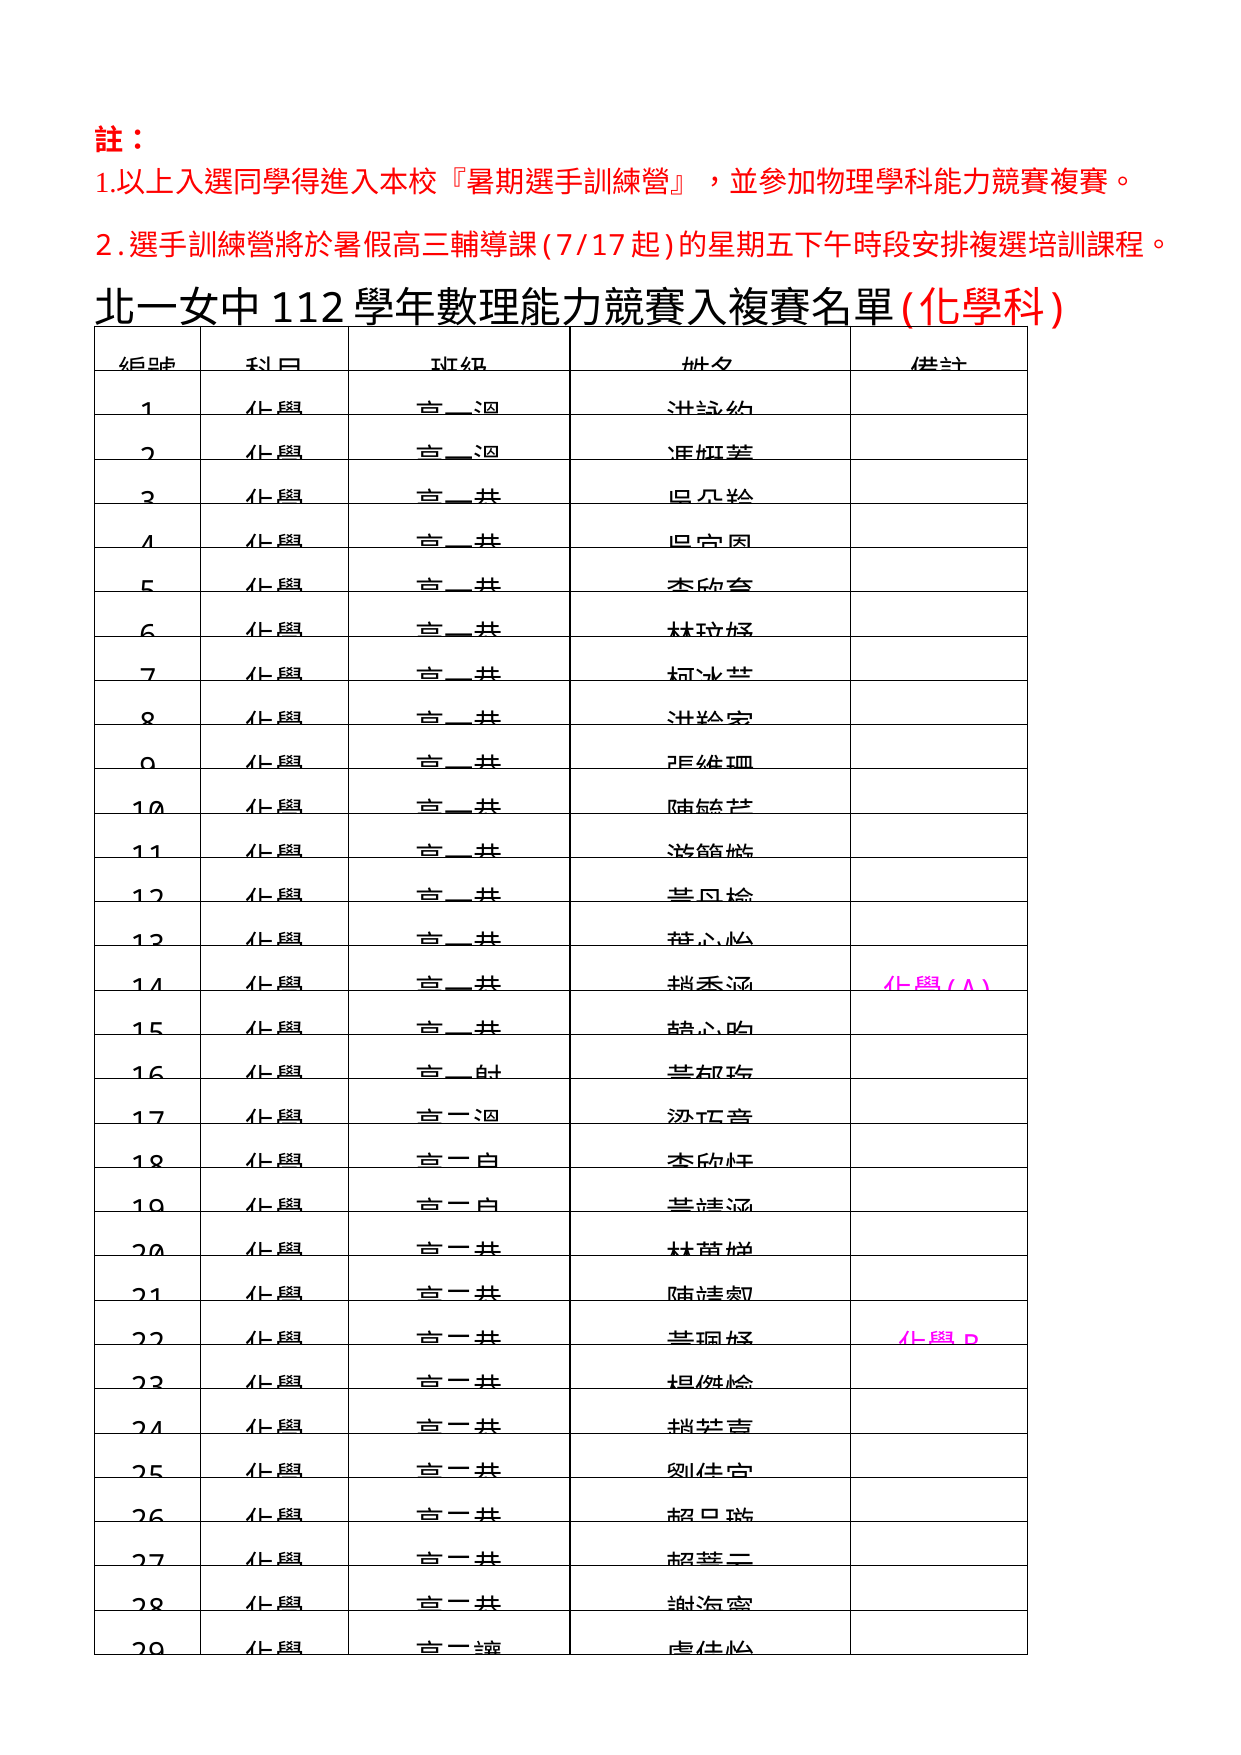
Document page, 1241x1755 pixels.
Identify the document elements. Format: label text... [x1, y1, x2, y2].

table_cell 3 [95, 460, 200, 503]
table_cell 化學 [201, 1611, 348, 1654]
table_cell [851, 1079, 1027, 1122]
table_cell 19 [151, 1201, 160, 1210]
table_cell [851, 1256, 1027, 1299]
table_cell 黃靖涵 [571, 1168, 850, 1211]
table_cell 化學 [201, 592, 348, 636]
table_cell 高二良 [480, 1157, 495, 1161]
table_cell 楊傑愉 [708, 1380, 718, 1388]
table_cell 韓心昀 [736, 1027, 750, 1034]
table_cell 21 [95, 1256, 200, 1299]
table_cell 高二良 [480, 1162, 495, 1166]
table_cell [851, 725, 1027, 768]
table_header 編號 [95, 327, 200, 370]
table_cell 20 [95, 1212, 200, 1255]
table_cell 高一恭 [349, 814, 569, 857]
table_cell 化學 [201, 1212, 348, 1255]
table_cell 黃珮妤 [707, 1333, 719, 1344]
table_cell 化學 [201, 1256, 348, 1299]
table_cell 24 [95, 1389, 200, 1432]
table_cell 梁巧意 [571, 1079, 850, 1122]
table_cell 化學 [201, 858, 348, 901]
table_cell 高一恭 [349, 637, 569, 680]
table_cell 高一溫 [349, 415, 569, 458]
table_cell 梁巧意 [678, 1112, 687, 1122]
table_cell 高一恭 [349, 460, 569, 503]
table_header 姓名 [571, 327, 850, 370]
table_cell [851, 769, 1027, 813]
table_cell 游簢嫙 [738, 850, 747, 857]
text 1.以上入選同學得進入本校『暑期選手訓練營』，並參加物理學科能力競賽複賽。 [94, 158, 1152, 201]
table_cell 15 [95, 991, 200, 1034]
table_cell 化學 [201, 1389, 348, 1432]
table_cell 化學 [201, 725, 348, 768]
table_cell 李欣恬 [732, 1159, 743, 1167]
table_cell 化學 [201, 902, 348, 945]
table_cell [851, 681, 1027, 724]
table_cell 10 [95, 769, 200, 813]
table_cell [851, 1389, 1027, 1432]
table_cell [851, 637, 1027, 680]
table_cell [851, 1434, 1027, 1477]
table_cell 楊傑愉 [571, 1345, 850, 1388]
table_cell 張維珊 [571, 725, 850, 768]
table_cell 高一恭 [349, 681, 569, 724]
table_cell 化學B [851, 1301, 1027, 1344]
table_cell [851, 548, 1027, 591]
table_cell [851, 371, 1027, 414]
table_cell 化學 [201, 1301, 348, 1344]
table_cell 化學 [201, 415, 348, 458]
table_cell 18 [152, 1157, 159, 1164]
text 2.選手訓練營將於暑假高三輔導課(7/17起)的星期五下午時段安排複選培訓課程。 [94, 201, 1152, 263]
table_cell 高一恭 [349, 548, 569, 591]
table_cell 8 [95, 681, 200, 724]
table_cell 趙季涵 [700, 984, 719, 990]
table_cell 化學 [201, 637, 348, 680]
table_cell 化學 [201, 1124, 348, 1167]
table_cell 4 [145, 538, 150, 547]
table_cell 27 [95, 1522, 200, 1565]
table_cell 28 [152, 1600, 159, 1607]
table_cell 化學 [201, 814, 348, 857]
table_cell 黃丹榆 [703, 891, 716, 900]
table_cell 洪羚家 [571, 681, 850, 724]
table_cell 柯冰芸 [571, 637, 850, 680]
table_cell 高二恭 [349, 1434, 569, 1477]
table_cell 高一恭 [349, 504, 569, 547]
table_cell [851, 504, 1027, 547]
table_cell 吳宜恩 [740, 537, 748, 547]
table_cell 22 [95, 1301, 200, 1344]
table_cell 化學 [201, 504, 348, 547]
table_cell [851, 1478, 1027, 1521]
table_cell [851, 1522, 1027, 1565]
table_cell 劉佳宜 [571, 1434, 850, 1477]
table_cell 化學 [201, 1168, 348, 1211]
table_cell 吳宜恩 [571, 504, 850, 547]
table_cell 17 [95, 1079, 200, 1122]
table_cell 化學 [201, 371, 348, 414]
table_cell 9 [95, 725, 200, 768]
table_cell 化學 [201, 1566, 348, 1609]
table_cell 25 [95, 1434, 200, 1477]
table_cell 吳宜恩 [732, 537, 739, 547]
table_cell 28 [95, 1566, 200, 1609]
table_cell [851, 1566, 1027, 1609]
table_cell 林玟妤 [571, 592, 850, 636]
table_cell 高一恭 [349, 725, 569, 768]
table_cell 趙季涵 [571, 946, 850, 990]
table_cell 馮姸蓁 [571, 415, 850, 458]
table_cell 化學 [201, 460, 348, 503]
table_cell 謝海寧 [571, 1566, 850, 1609]
table_cell 賴品璇 [571, 1478, 850, 1521]
table_cell 化學 [201, 1478, 348, 1521]
table_cell 黃丹榆 [571, 858, 850, 901]
table_cell 1 [95, 371, 200, 414]
table_cell 葉心怡 [571, 902, 850, 945]
table_cell 盧佳怡 [571, 1611, 850, 1654]
table_cell 高一恭 [349, 592, 569, 636]
text 註： [94, 96, 1152, 158]
table_cell 化學 [201, 769, 348, 813]
table_header 備註 [851, 327, 1027, 370]
table_cell [851, 1212, 1027, 1255]
table_cell 高二恭 [349, 1212, 569, 1255]
table_cell 游簢嫙 [571, 814, 850, 857]
table_cell 26 [95, 1478, 200, 1521]
table_cell [851, 592, 1027, 636]
table_cell 化學(A) [851, 946, 1027, 990]
table_cell 18 [95, 1124, 200, 1167]
table_cell 高二恭 [349, 1389, 569, 1432]
table_header 班級 [349, 327, 569, 370]
table_cell 高二恭 [349, 1566, 569, 1609]
text 北一女中112學年數理能力競賽入複賽名單(化學科) [94, 263, 1152, 326]
table_cell 12 [95, 858, 200, 901]
table_cell [851, 1035, 1027, 1078]
table_cell 20 [151, 1246, 158, 1255]
table_cell 9 [143, 759, 152, 768]
table_cell 高二恭 [349, 1345, 569, 1388]
table_cell 19 [95, 1168, 200, 1211]
table_cell 化學 [201, 1079, 348, 1122]
table_cell 林萬娣 [571, 1212, 850, 1255]
table_cell 高二良 [349, 1168, 569, 1211]
table_cell 化學 [201, 946, 348, 990]
table_cell 高二恭 [349, 1478, 569, 1521]
table_cell [851, 858, 1027, 901]
table_cell [851, 1168, 1027, 1211]
table_cell [851, 415, 1027, 458]
table_cell 陳毓芹 [571, 769, 850, 813]
table_cell 吳朵羚 [571, 460, 850, 503]
table_cell 高一恭 [349, 991, 569, 1034]
table_cell 黃郁琁 [571, 1035, 850, 1078]
table_cell 11 [95, 814, 200, 857]
table_cell 洪詠約 [571, 371, 850, 414]
table_cell 7 [95, 637, 200, 680]
table_cell [851, 814, 1027, 857]
table_cell 化學 [201, 681, 348, 724]
table_cell 高二恭 [349, 1256, 569, 1299]
table_cell 高一恭 [349, 769, 569, 813]
table_cell 化學 [201, 1345, 348, 1388]
table_cell 高二恭 [349, 1522, 569, 1565]
table_cell 李欣育 [571, 548, 850, 591]
table_cell [851, 902, 1027, 945]
table_cell [851, 460, 1027, 503]
table_cell 黃珮妤 [571, 1301, 850, 1344]
table_cell 10 [151, 803, 158, 813]
table_cell 29 [151, 1644, 160, 1653]
table_cell 化學 [201, 1035, 348, 1078]
table_cell 高二良 [349, 1124, 569, 1167]
table_cell 2 [95, 415, 200, 458]
table_cell 6 [95, 592, 200, 636]
table_cell [851, 1345, 1027, 1388]
table_cell 16 [95, 1035, 200, 1078]
table_cell 高一恭 [349, 946, 569, 990]
table_cell 4 [95, 504, 200, 547]
table_cell [851, 1611, 1027, 1654]
table_header 科目 [282, 360, 297, 365]
table_cell 陳靖叡 [571, 1256, 850, 1299]
table_cell 8 [144, 714, 151, 721]
table_cell 高一恭 [349, 902, 569, 945]
table_cell 高二溫 [349, 1079, 569, 1122]
table_cell 14 [95, 946, 200, 990]
table_cell 化學 [201, 548, 348, 591]
table_cell 13 [95, 902, 200, 945]
table_cell 24 [153, 1424, 158, 1432]
table_cell 韓心昀 [571, 991, 850, 1034]
table_cell 23 [95, 1345, 200, 1388]
table_cell 趙若嘉 [571, 1389, 850, 1432]
table_cell 化學 [201, 1434, 348, 1477]
table_cell 高一恭 [349, 858, 569, 901]
table_cell 高二讓 [349, 1611, 569, 1654]
table_cell 化學 [201, 1522, 348, 1565]
table_header 科目 [201, 327, 348, 370]
table_cell [851, 1124, 1027, 1167]
table_cell 高一溫 [349, 371, 569, 414]
table_cell 賴薏云 [571, 1522, 850, 1565]
table_cell 高二恭 [349, 1301, 569, 1344]
table_cell 李欣恬 [571, 1124, 850, 1167]
table_cell [851, 991, 1027, 1034]
table_cell 化學 [201, 991, 348, 1034]
table_header 姓名 [718, 361, 729, 368]
table_cell 陳靖叡 [744, 1289, 750, 1299]
table_cell 14 [153, 981, 158, 990]
table_cell 5 [95, 548, 200, 591]
table_cell 29 [95, 1611, 200, 1654]
table_cell 高一射 [349, 1035, 569, 1078]
